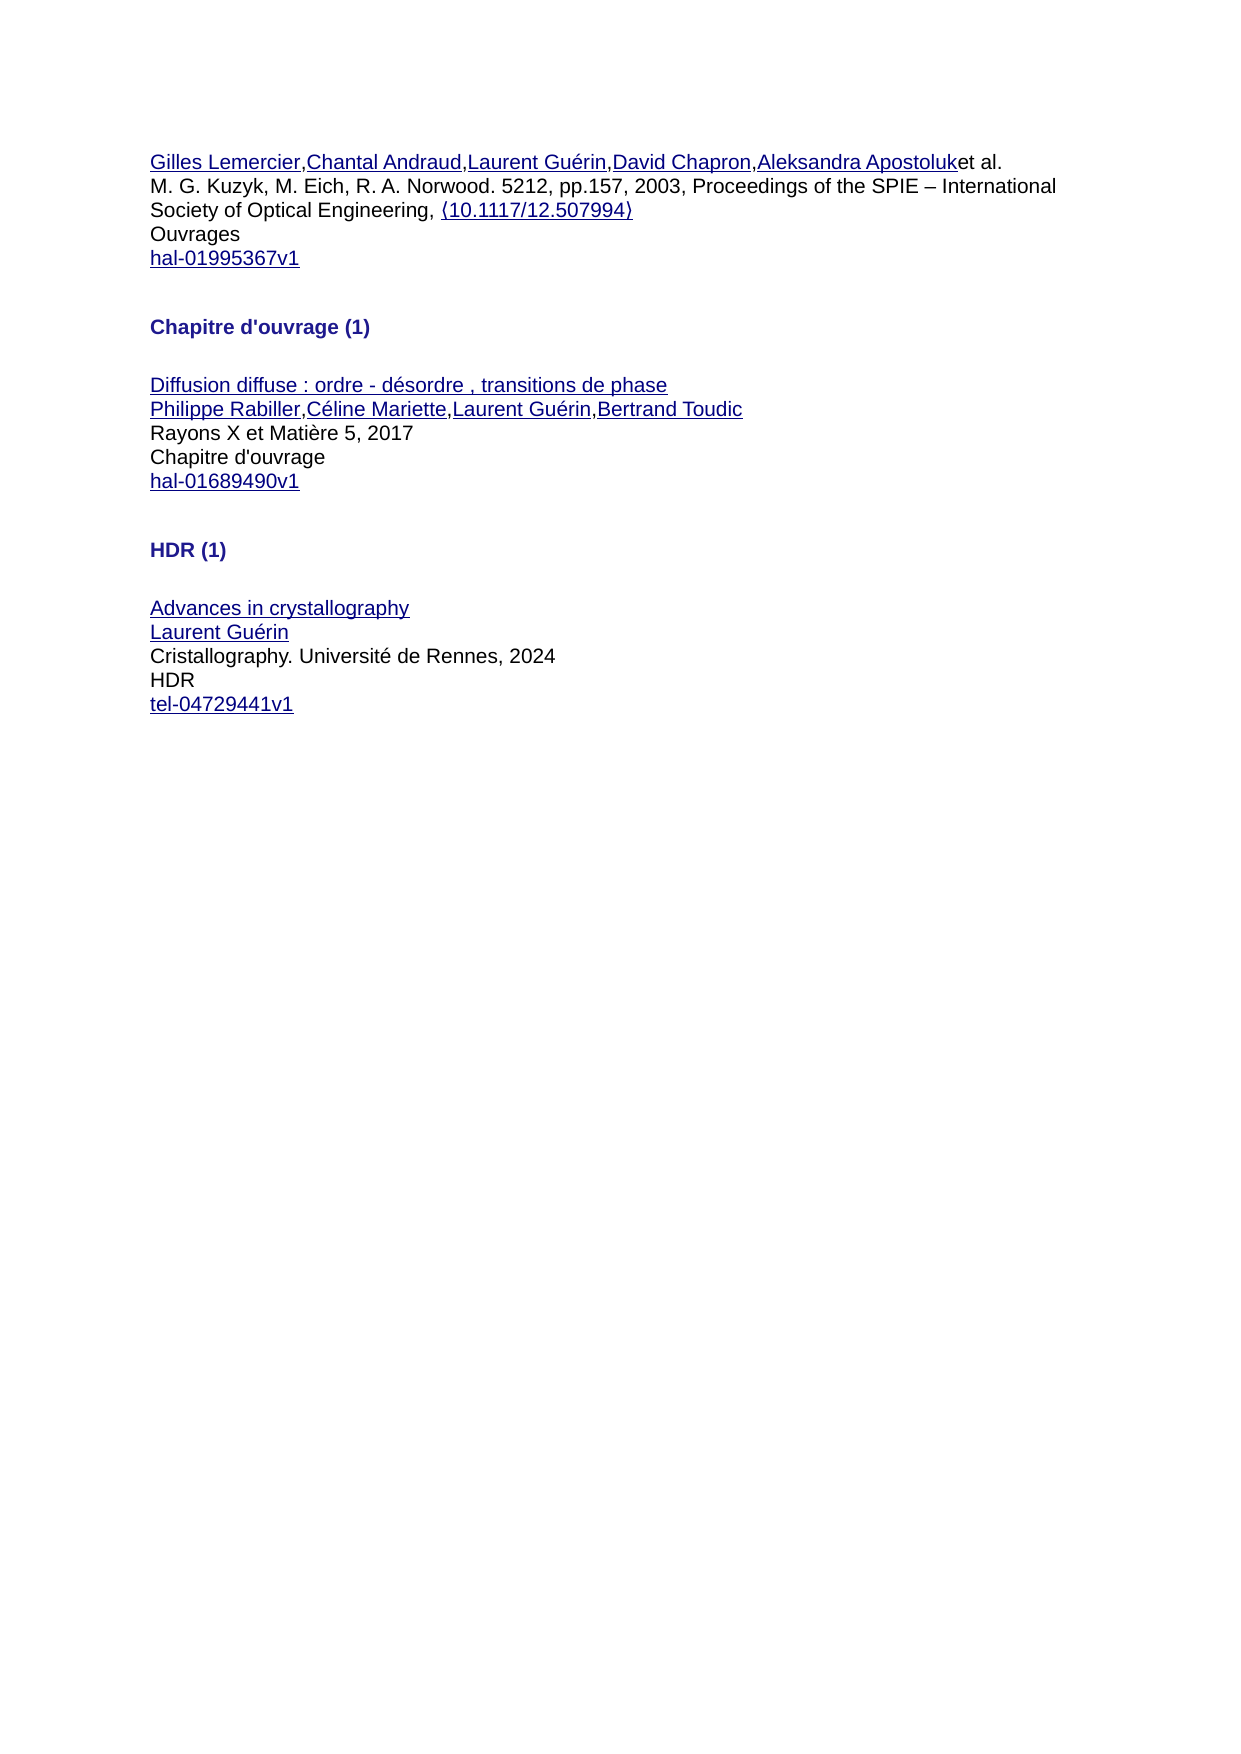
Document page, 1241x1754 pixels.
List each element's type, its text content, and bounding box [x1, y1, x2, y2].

subtitle HDR (1) [150, 537, 1090, 561]
table_header Gilles Lemercier,Chantal Andraud,Laurent Guérin,David Chapron,Aleksandra Apostoluket al. M. G. Kuzyk, M. Eich, R. A. Norwood. 5212, pp.157, 2003, Proceedings of the SPIE – International Society of Optical Engineering, ⟨10.1117/12.507994⟩ Ouvrages hal-01995367v1 [150, 150, 1090, 270]
table_header Advances in crystallography Laurent Guérin Cristallography. Université de Rennes, 2024 HDR tel-04729441v1 [150, 596, 1090, 716]
table_header Diffusion diffuse : ordre - désordre , transitions de phase Philippe Rabiller,Céline Mariette,Laurent Guérin,Bertrand Toudic Rayons X et Matière 5, 2017 Chapitre d'ouvrage hal-01689490v1 [150, 373, 1090, 493]
subtitle Chapitre d'ouvrage (1) [150, 314, 1090, 338]
